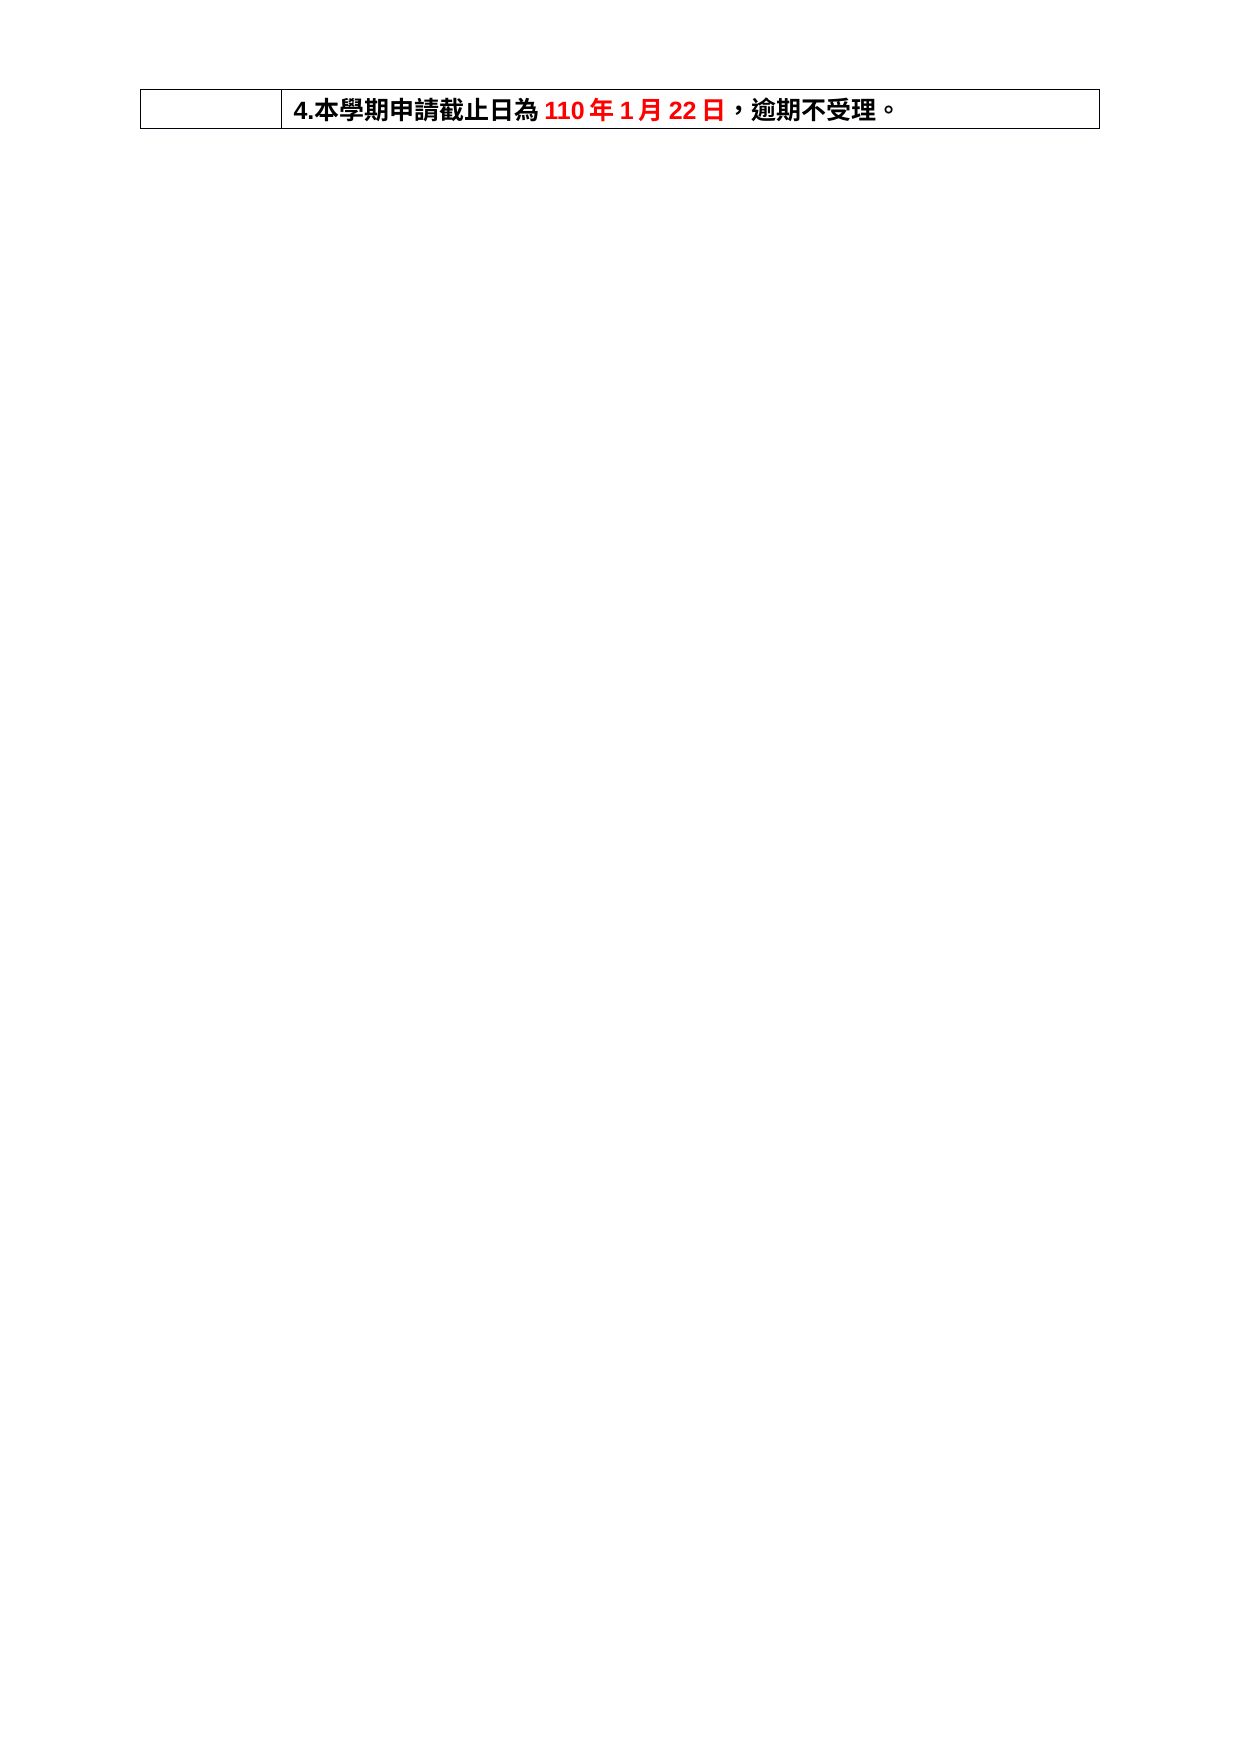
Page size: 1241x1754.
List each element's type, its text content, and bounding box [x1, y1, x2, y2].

table_cell 4.本學期申請截止日為110年1月22日，逾期不受理。 [282, 90, 1099, 127]
table_cell [141, 90, 281, 127]
